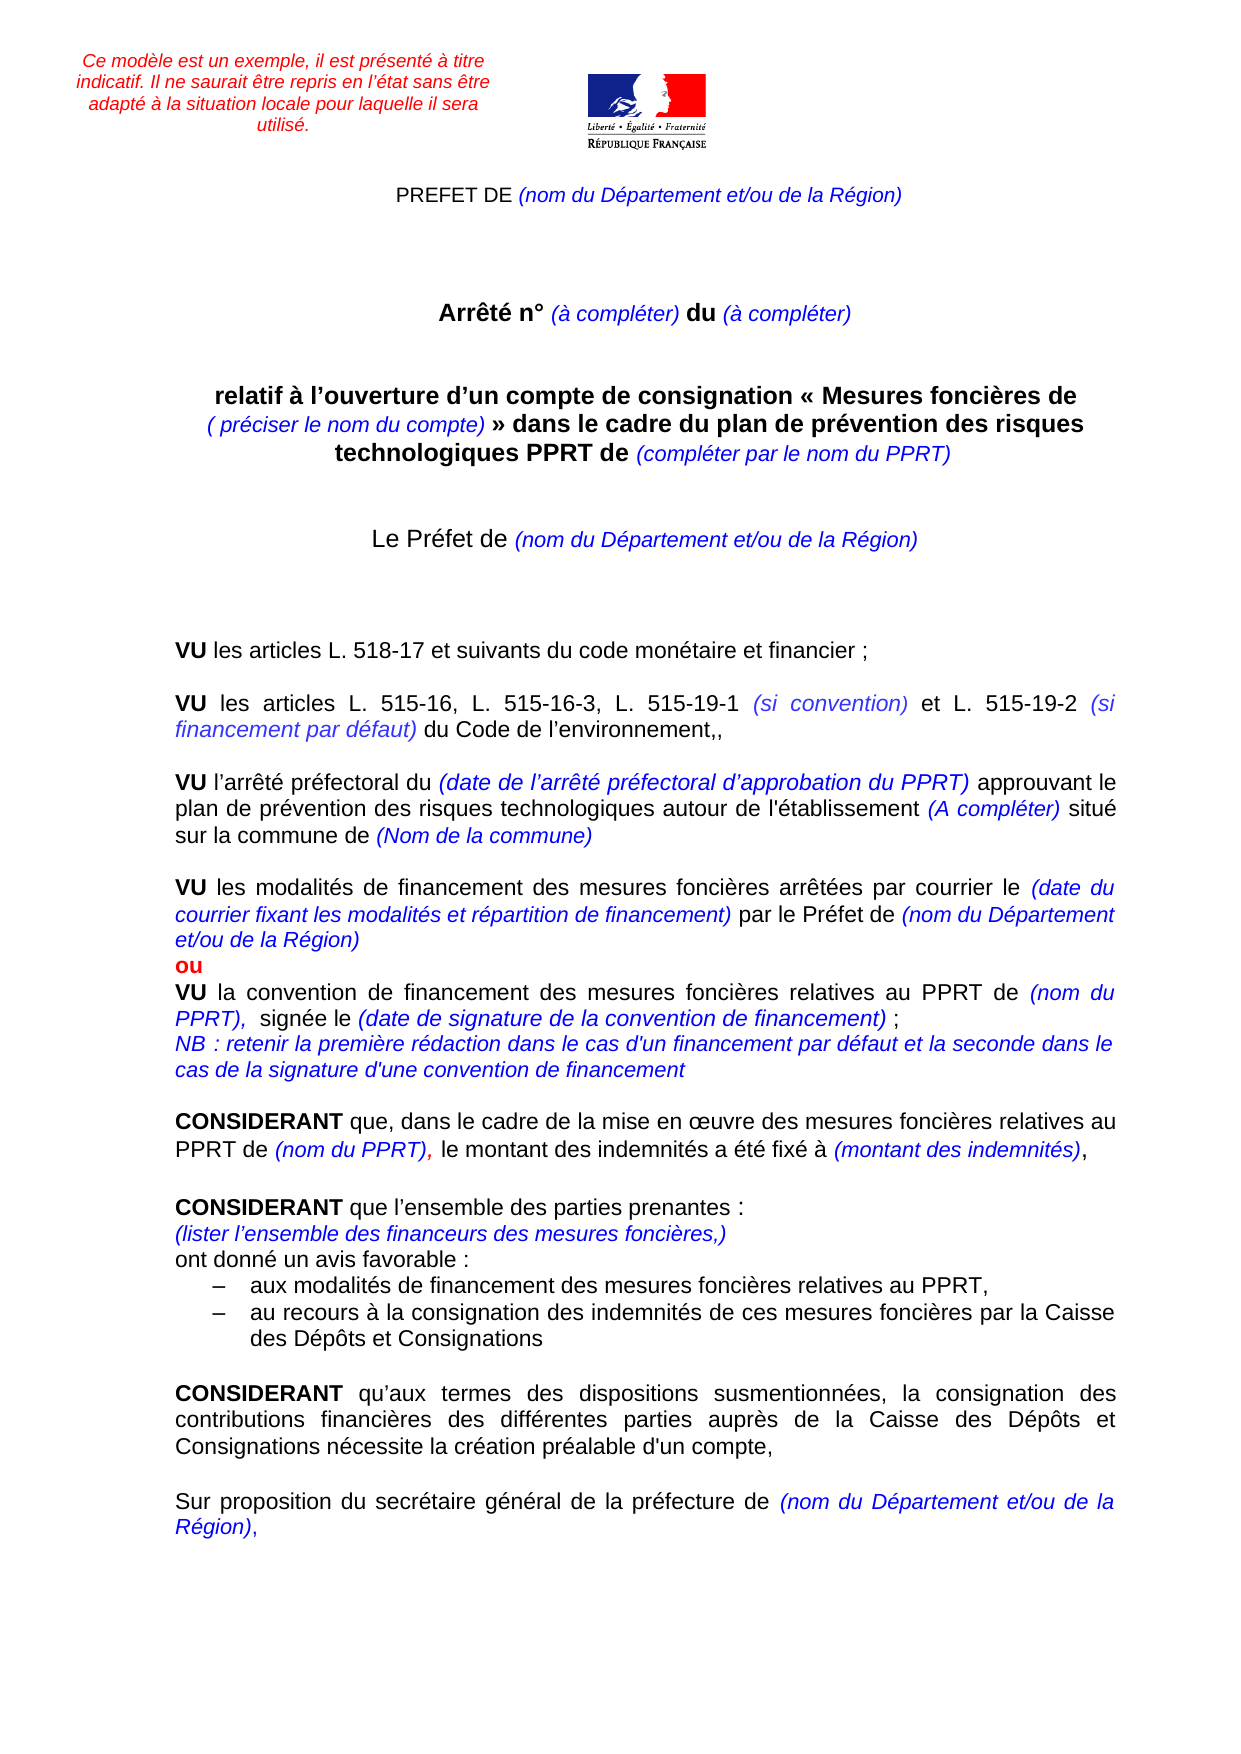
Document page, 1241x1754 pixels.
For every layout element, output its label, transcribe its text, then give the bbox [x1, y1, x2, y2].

text VU l’arrêté préfectoral du (date de l’arrêté préfectoral d’approbation du PPRT) approuvant le plan de prévention des risques technologiques autour de l'établissement (A compléter) situé sur la commune de (Nom de la commune) [175, 769, 1117, 848]
text VU les articles L. 518-17 et suivants du code monétaire et financier ; [175, 637, 1117, 663]
text (lister l’ensemble des financeurs des mesures foncières,) [175, 1221, 1117, 1246]
text relatif à l’ouverture d’un compte de consignation « Mesures foncières de ( préciser le nom du compte) » dans le cadre du plan de prévention des risques technologiques PPRT de (compléter par le nom du PPRT) [175, 381, 1117, 467]
text VU les modalités de financement des mesures foncières arrêtées par courrier le (date du courrier fixant les modalités et répartition de financement) par le Préfet de (nom du Département et/ou de la Région) [175, 874, 1117, 952]
text ou [175, 952, 1117, 978]
text ont donné un avis favorable : [175, 1246, 1117, 1272]
text Arrêté n° (à compléter) du (à compléter) [175, 298, 1117, 327]
text CONSIDERANT qu’aux termes des dispositions susmentionnées, la consignation des contributions financières des différentes parties auprès de la Caisse des Dépôts et Consignations nécessite la création préalable d'un compte, [175, 1380, 1117, 1459]
list au recours à la consignation des indemnités de ces mesures foncières par la Caisse des Dépôts et Consignations [212, 1298, 1117, 1351]
text NB : retenir la première rédaction dans le cas d'un financement par défaut et la seconde dans le cas de la signature d'une convention de financement [175, 1031, 1117, 1082]
picture [587, 74, 708, 151]
text CONSIDERANT que, dans le cadre de la mise en œuvre des mesures foncières relatives au PPRT de (nom du PPRT), le montant des indemnités a été fixé à (montant des indemnités), [175, 1108, 1117, 1163]
text VU les articles L. 515-16, L. 515-16-3, L. 515-19-1 (si convention) et L. 515-19-2 (si financement par défaut) du Code de l’environnement,, [175, 690, 1117, 742]
text VU la convention de financement des mesures foncières relatives au PPRT de (nom du PPRT), signée le (date de signature de la convention de financement) ; [175, 978, 1117, 1031]
text Sur proposition du secrétaire général de la préfecture de (nom du Département et/ou de la Région), [175, 1488, 1117, 1539]
text Le Préfet de (nom du Département et/ou de la Région) [175, 524, 1117, 553]
list aux modalités de financement des mesures foncières relatives au PPRT, [212, 1272, 1117, 1298]
text CONSIDERANT que l’ensemble des parties prenantes : [175, 1192, 1117, 1221]
